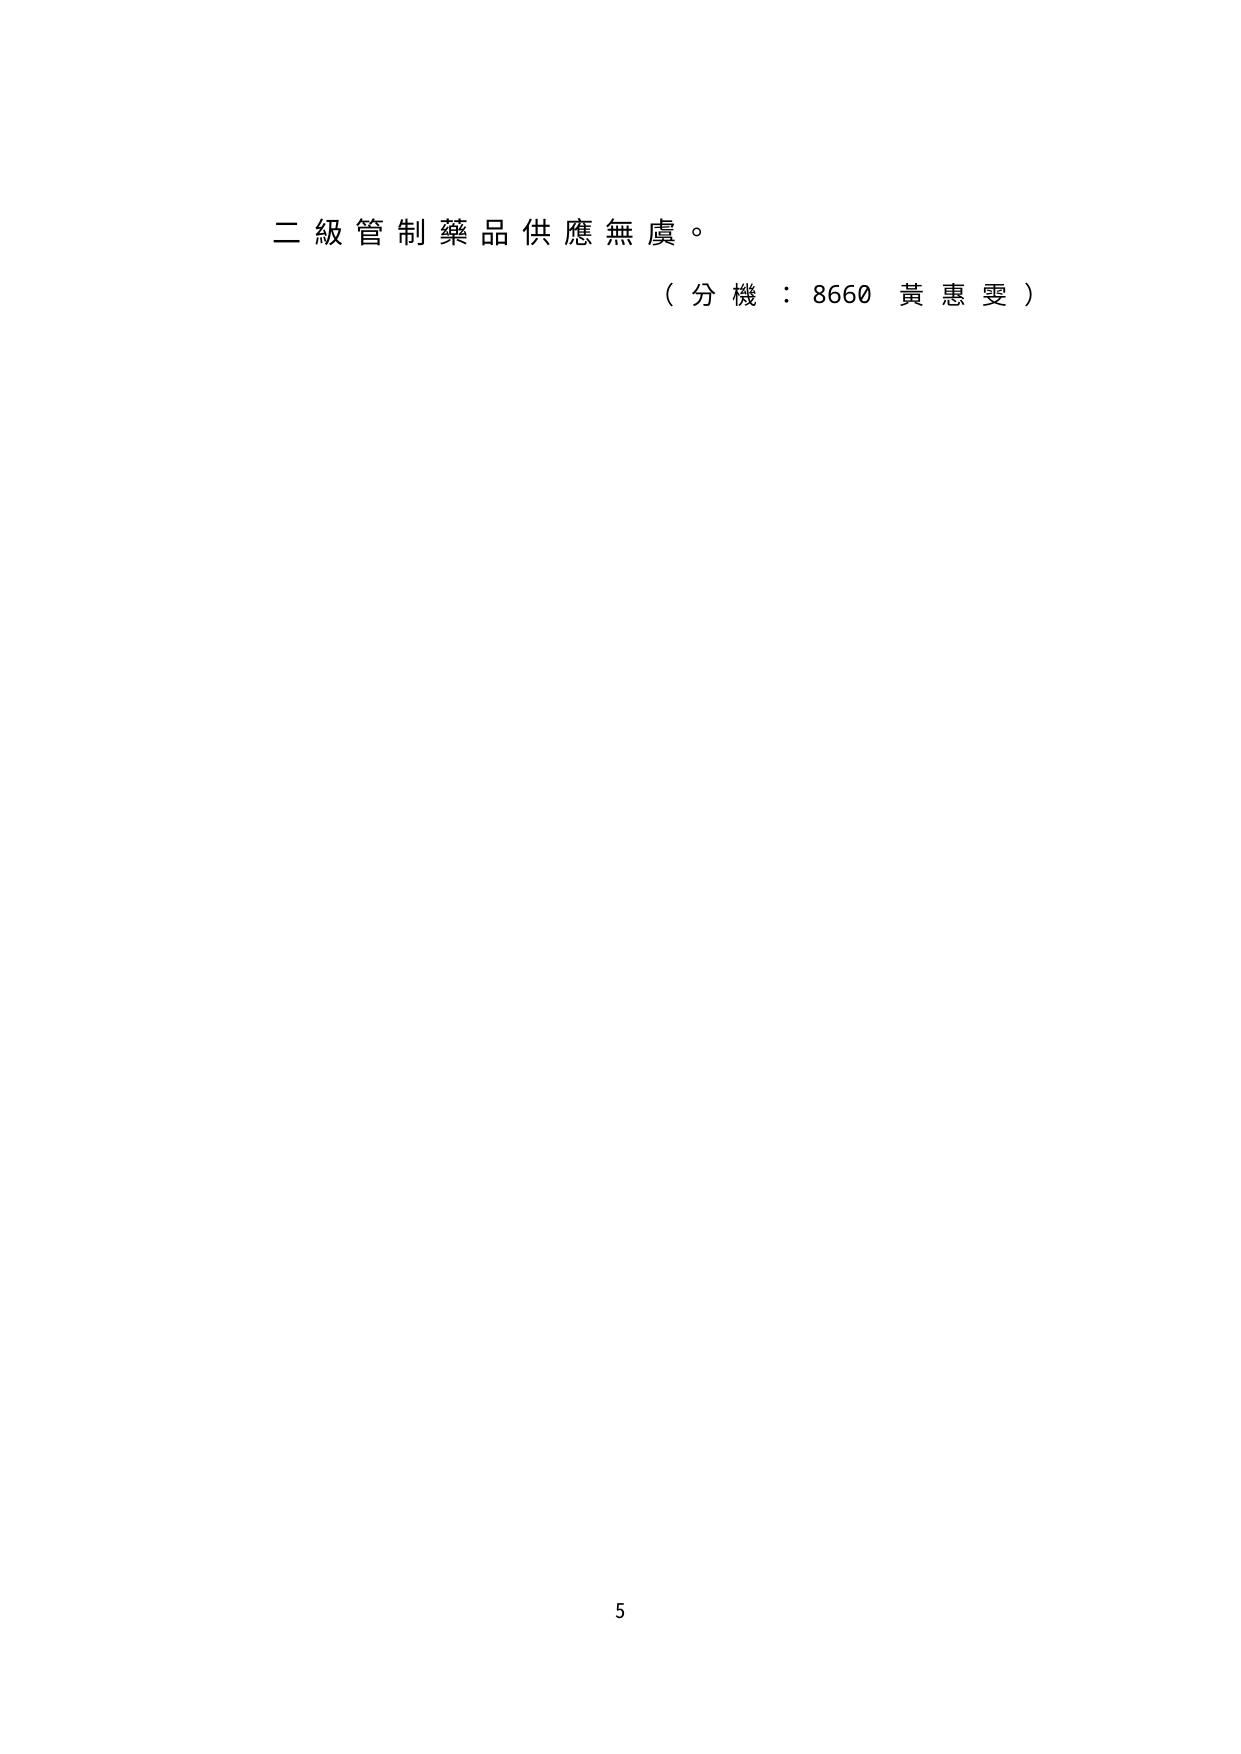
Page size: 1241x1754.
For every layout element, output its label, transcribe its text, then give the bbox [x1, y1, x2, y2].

text （分機：8660 黃惠雯） [241, 252, 1058, 314]
text 綜上，「管制藥品製藥工廠廠房新建暨整建工程計畫」之整體規劃未盡周妥，致2度修正計畫，並使完工時點由原預計之103年延後至108年3月，且歷年預算執行率偏低、保留數頗鉅，均有待檢討改善及強化管控機制，俾如期如質完工，確保未來國內第一、二級管制藥品供應無虞。 [242, 189, 1058, 252]
